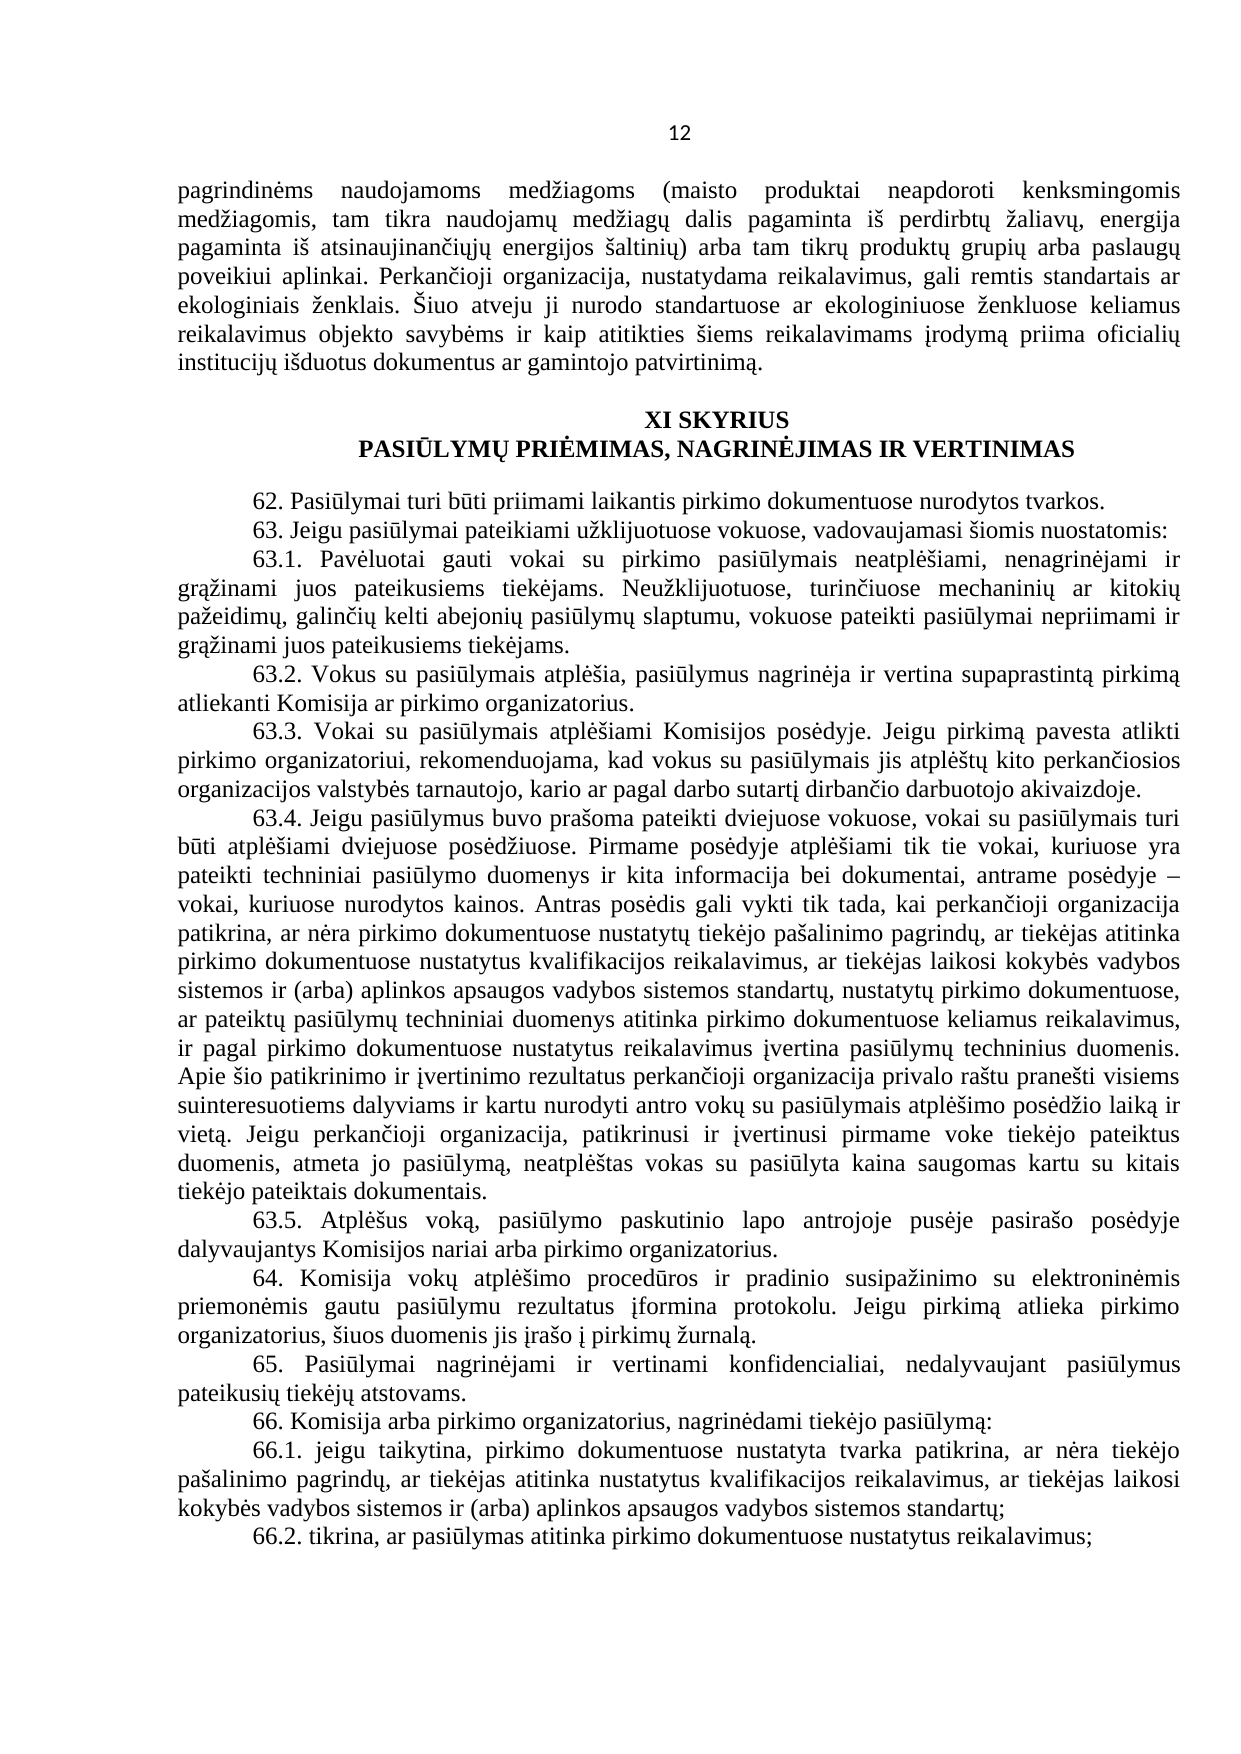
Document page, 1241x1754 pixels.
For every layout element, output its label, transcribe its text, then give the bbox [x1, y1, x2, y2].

subtitle 63.1. Pavėluotai gauti vokai su pirkimo pasiūlymais neatplėšiami, nenagrinėjami ir grąžinami juos pateikusiems tiekėjams. Neužklijuotuose, turinčiuose mechaninių ar kitokių pažeidimų, galinčių kelti abejonių pasiūlymų slaptumu, vokuose pateikti pasiūlymai nepriimami ir grąžinami juos pateikusiems tiekėjams. [177, 544, 1181, 659]
subtitle 63.4. Jeigu pasiūlymus buvo prašoma pateikti dviejuose vokuose, vokai su pasiūlymais turi būti atplėšiami dviejuose posėdžiuose. Pirmame posėdyje atplėšiami tik tie vokai, kuriuose yra pateikti techniniai pasiūlymo duomenys ir kita informacija bei dokumentai, antrame posėdyje – vokai, kuriuose nurodytos kainos. Antras posėdis gali vykti tik tada, kai perkančioji organizacija patikrina, ar nėra pirkimo dokumentuose nustatytų tiekėjo pašalinimo pagrindų, ar tiekėjas atitinka pirkimo dokumentuose nustatytus kvalifikacijos reikalavimus, ar tiekėjas laikosi kokybės vadybos sistemos ir (arba) aplinkos apsaugos vadybos sistemos standartų, nustatytų pirkimo dokumentuose, ar pateiktų pasiūlymų techniniai duomenys atitinka pirkimo dokumentuose keliamus reikalavimus, ir pagal pirkimo dokumentuose nustatytus reikalavimus įvertina pasiūlymų techninius duomenis. Apie šio patikrinimo ir įvertinimo rezultatus perkančioji organizacija privalo raštu pranešti visiems suinteresuotiems dalyviams ir kartu nurodyti antro vokų su pasiūlymais atplėšimo posėdžio laiką ir vietą. Jeigu perkančioji organizacija, patikrinusi ir įvertinusi pirmame voke tiekėjo pateiktus duomenis, atmeta jo pasiūlymą, neatplėštas vokas su pasiūlyta kaina saugomas kartu su kitais tiekėjo pateiktais dokumentais. [177, 803, 1181, 1205]
subtitle 66.1. jeigu taikytina, pirkimo dokumentuose nustatyta tvarka patikrina, ar nėra tiekėjo pašalinimo pagrindų, ar tiekėjas atitinka nustatytus kvalifikacijos reikalavimus, ar tiekėjas laikosi kokybės vadybos sistemos ir (arba) aplinkos apsaugos vadybos sistemos standartų; [177, 1435, 1181, 1521]
subtitle 63.3. Vokai su pasiūlymais atplėšiami Komisijos posėdyje. Jeigu pirkimą pavesta atlikti pirkimo organizatoriui, rekomenduojama, kad vokus su pasiūlymais jis atplėštų kito perkančiosios organizacijos valstybės tarnautojo, kario ar pagal darbo sutartį dirbančio darbuotojo akivaizdoje. [177, 716, 1181, 803]
subtitle 62. Pasiūlymai turi būti priimami laikantis pirkimo dokumentuose nurodytos tvarkos. [177, 486, 1181, 515]
subtitle 63.5. Atplėšus voką, pasiūlymo paskutinio lapo antrojoje pusėje pasirašo posėdyje dalyvaujantys Komisijos nariai arba pirkimo organizatorius. [177, 1205, 1181, 1263]
subtitle 66. Komisija arba pirkimo organizatorius, nagrinėdami tiekėjo pasiūlymą: [177, 1406, 1181, 1435]
text XI SKYRIUS [177, 405, 1181, 434]
text PASIŪLYMŲ PRIĖMIMAS, NAGRINĖJIMAS IR VERTINIMAS [177, 434, 1181, 462]
subtitle 65. Pasiūlymai nagrinėjami ir vertinami konfidencialiai, nedalyvaujant pasiūlymus pateikusių tiekėjų atstovams. [177, 1349, 1181, 1406]
subtitle 63.2. Vokus su pasiūlymais atplėšia, pasiūlymus nagrinėja ir vertina supaprastintą pirkimą atliekanti Komisija ar pirkimo organizatorius. [177, 659, 1181, 716]
subtitle 66.2. tikrina, ar pasiūlymas atitinka pirkimo dokumentuose nustatytus reikalavimus; [177, 1521, 1181, 1550]
subtitle 63. Jeigu pasiūlymai pateikiami užklijuotuose vokuose, vadovaujamasi šiomis nuostatomis: [177, 515, 1181, 544]
subtitle pagrindinėms naudojamoms medžiagoms (maisto produktai neapdoroti kenksmingomis medžiagomis, tam tikra naudojamų medžiagų dalis pagaminta iš perdirbtų žaliavų, energija pagaminta iš atsinaujinančiųjų energijos šaltinių) arba tam tikrų produktų grupių arba paslaugų poveikiui aplinkai. Perkančioji organizacija, nustatydama reikalavimus, gali remtis standartais ar ekologiniais ženklais. Šiuo atveju ji nurodo standartuose ar ekologiniuose ženkluose keliamus reikalavimus objekto savybėms ir kaip atitikties šiems reikalavimams įrodymą priima oficialių institucijų išduotus dokumentus ar gamintojo patvirtinimą. [177, 175, 1181, 376]
subtitle 64. Komisija vokų atplėšimo procedūros ir pradinio susipažinimo su elektroninėmis priemonėmis gautu pasiūlymu rezultatus įformina protokolu. Jeigu pirkimą atlieka pirkimo organizatorius, šiuos duomenis jis įrašo į pirkimų žurnalą. [177, 1263, 1181, 1349]
